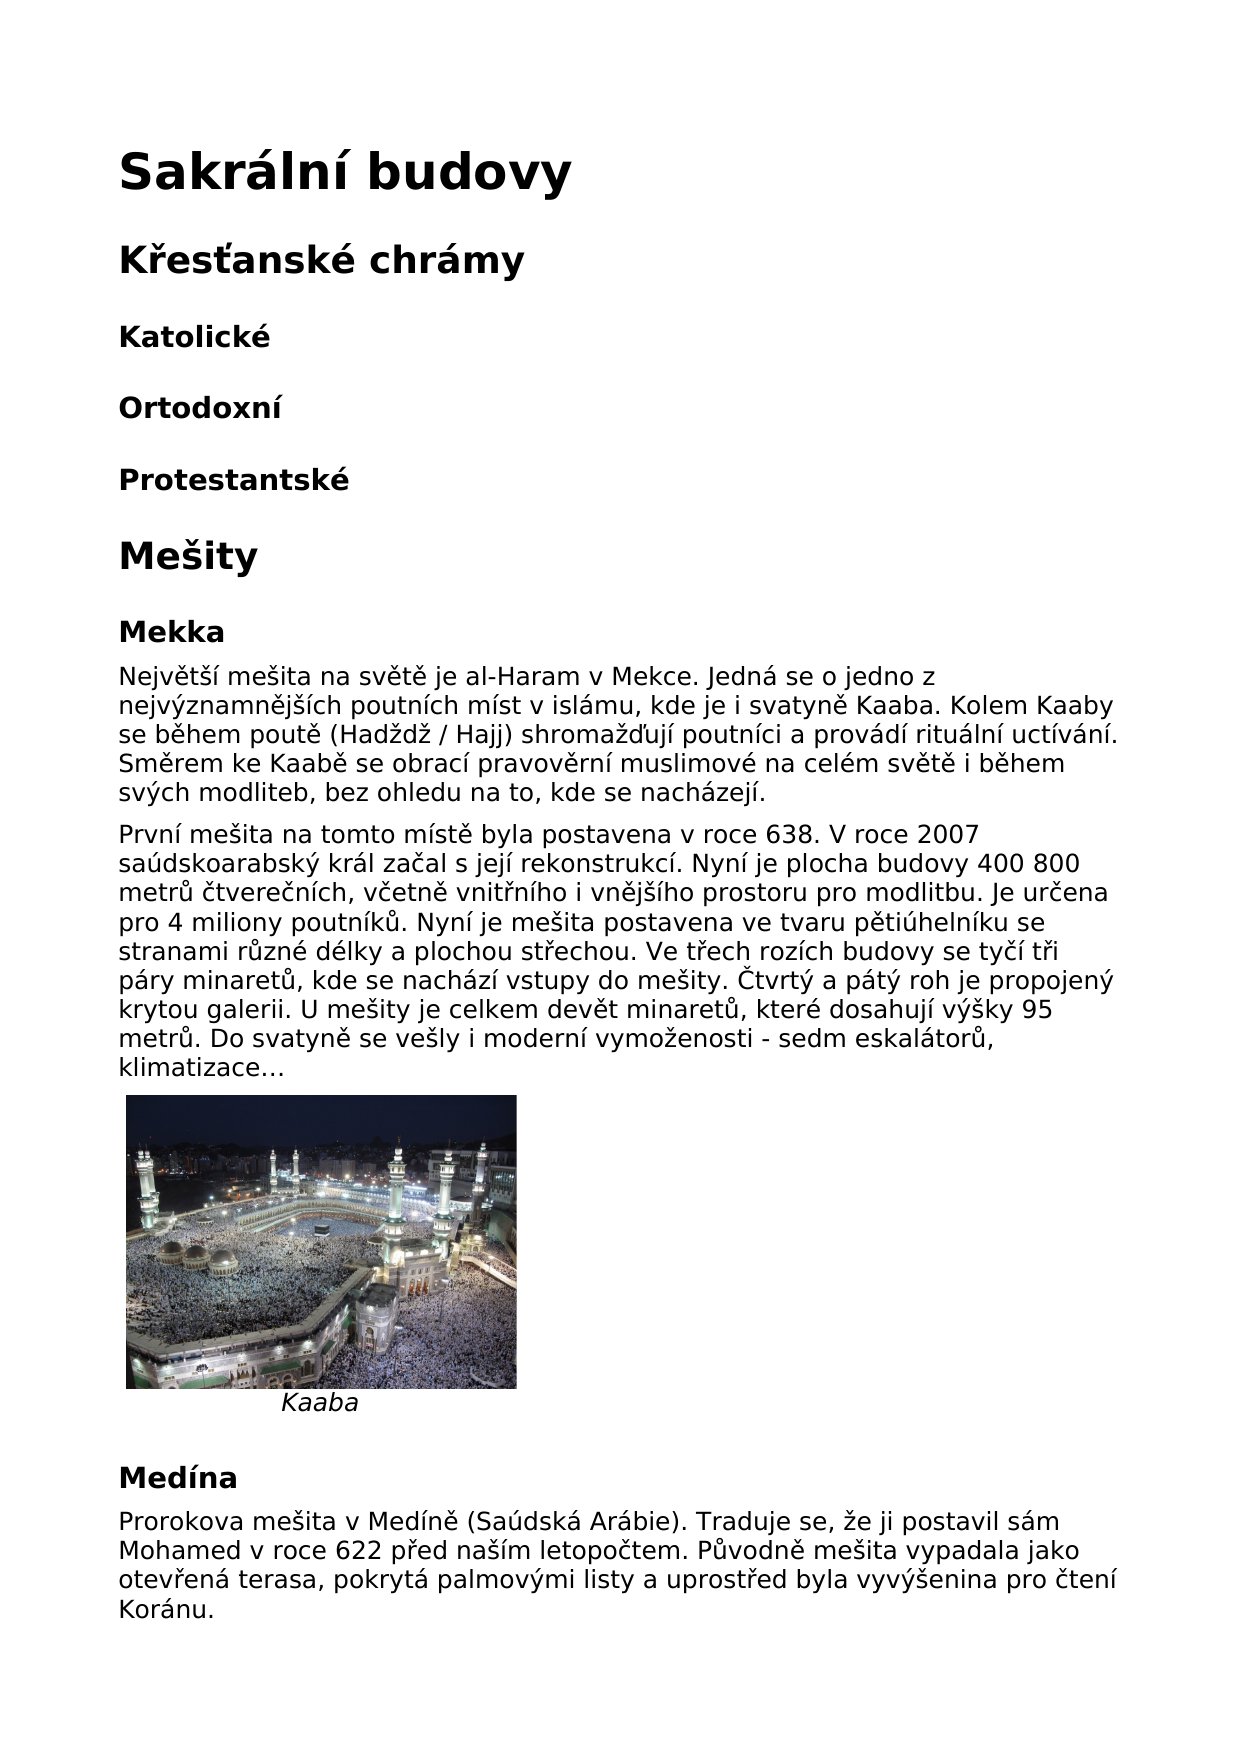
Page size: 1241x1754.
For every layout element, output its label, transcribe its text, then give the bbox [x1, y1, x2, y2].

text Prorokova mešita v Medíně (Saúdská Arábie). Traduje se, že ji postavil sám Mohamed v roce 622 před naším letopočtem. Původně mešita vypadala jako otevřená terasa, pokrytá palmovými listy a uprostřed byla vyvýšenina pro čtení Koránu. [118, 1507, 1122, 1624]
text Kaaba [126, 1389, 517, 1417]
subtitle Medína [118, 1461, 1122, 1495]
subtitle Katolické [118, 320, 1122, 354]
text Největší mešita na světě je al-Haram v Mekce. Jedná se o jedno z nejvýznamnějších poutních míst v islámu, kde je i svatyně Kaaba. Kolem Kaaby se během poutě (Hadždž / Hajj) shromažďují poutníci a provádí rituální uctívání. Směrem ke Kaabě se obrací pravověrní muslimové na celém světě i během svých modliteb, bez ohledu na to, kde se nacházejí. [118, 662, 1122, 808]
subtitle Mešity [118, 534, 1122, 578]
text První mešita na tomto místě byla postavena v roce 638. V roce 2007 saúdskoarabský král začal s její rekonstrukcí. Nyní je plocha budovy 400 800 metrů čtverečních, včetně vnitřního i vnějšího prostoru pro modlitbu. Je určena pro 4 miliony poutníků. Nyní je mešita postavena ve tvaru pětiúhelníku se ​​stranami různé délky a plochou střechou. Ve třech rozích budovy se tyčí tři páry minaretů, kde se nachází vstupy do mešity. Čtvrtý a pátý roh je propojený krytou galerii. U mešity je celkem devět minaretů, které dosahují výšky 95 metrů. Do svatyně se vešly i moderní vymoženosti - sedm eskalátorů, klimatizace… [118, 820, 1122, 1423]
picture [126, 1095, 517, 1389]
subtitle Křesťanské chrámy [118, 239, 1122, 282]
subtitle Sakrální budovy [118, 143, 1122, 201]
subtitle Protestantské [118, 463, 1122, 497]
subtitle Ortodoxní [118, 391, 1122, 425]
subtitle Mekka [118, 616, 1122, 649]
